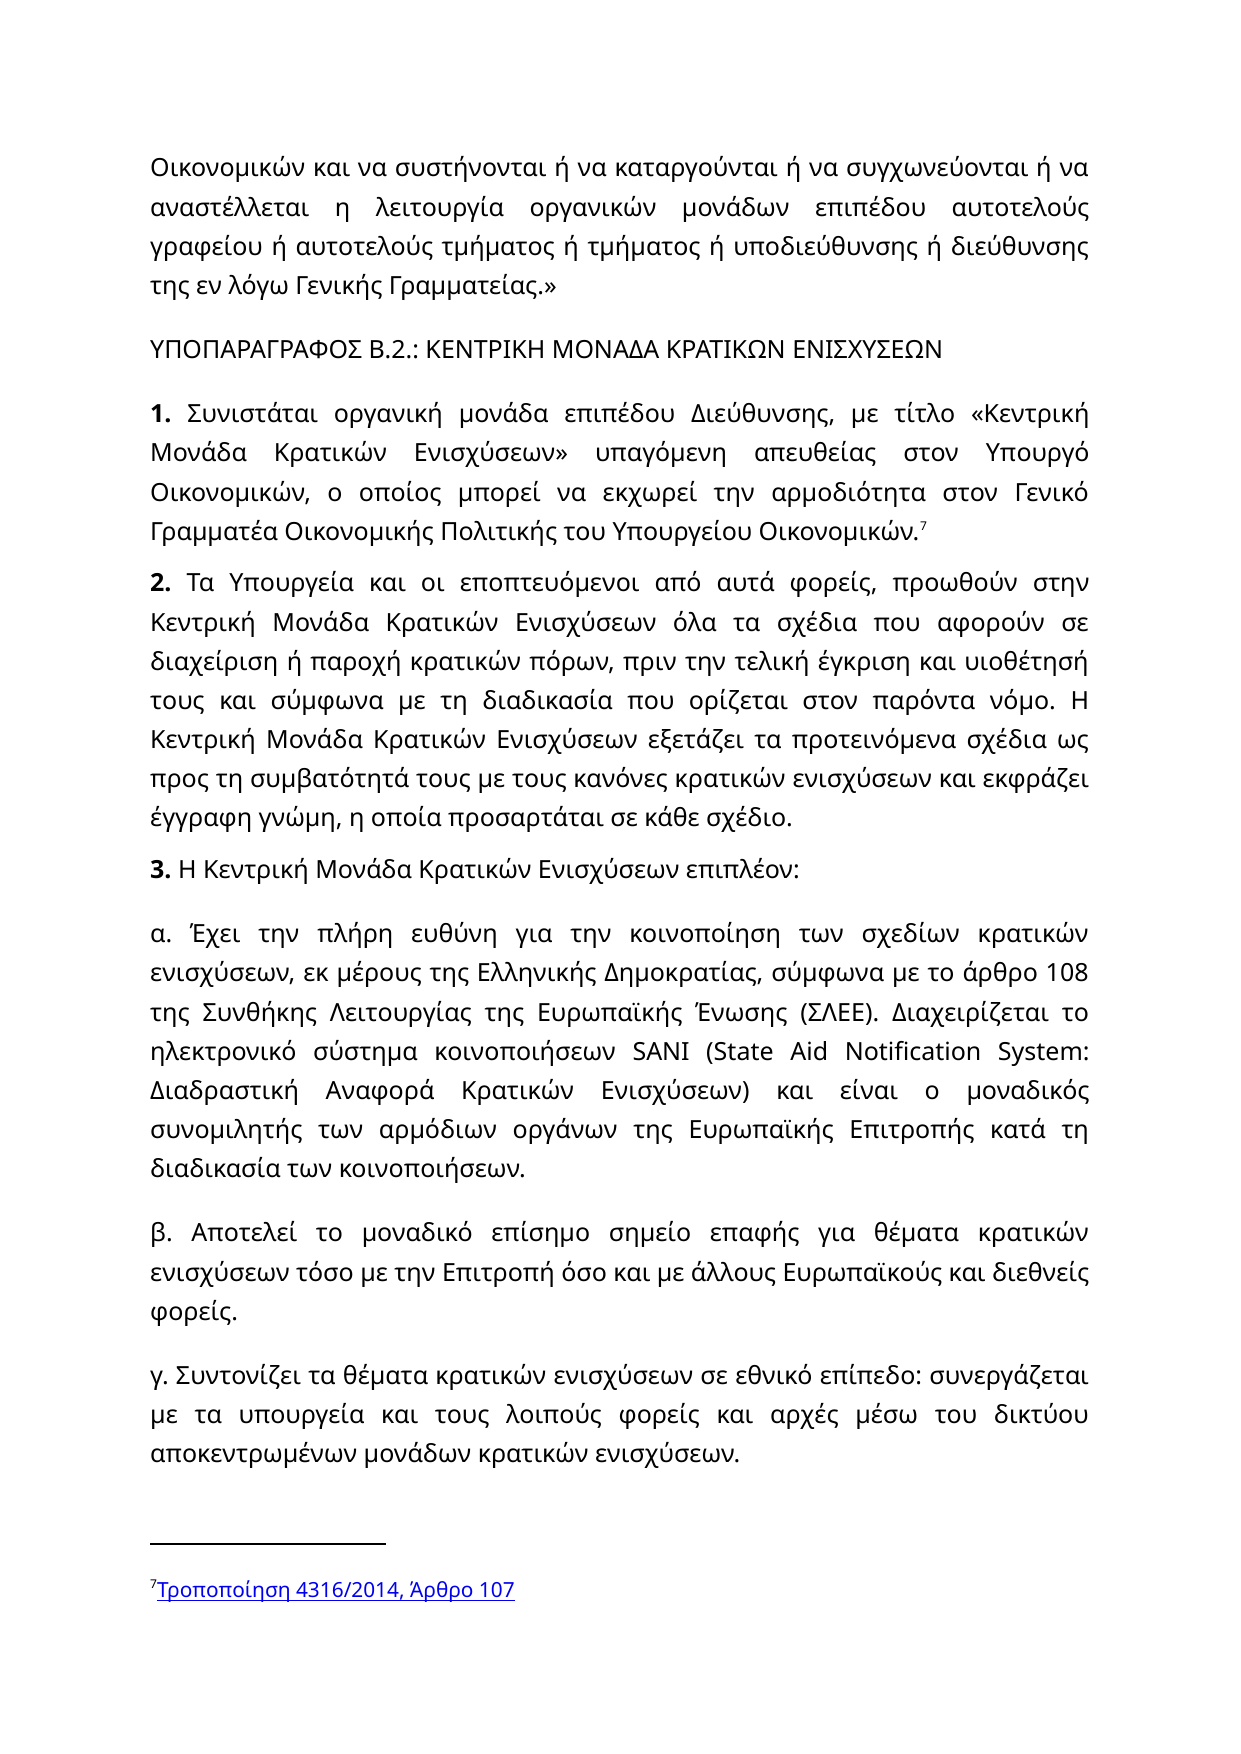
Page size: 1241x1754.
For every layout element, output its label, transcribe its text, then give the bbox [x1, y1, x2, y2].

text 3. Η Κεντρική Μονάδα Κρατικών Ενισχύσεων επιπλέον: [150, 852, 1090, 886]
text α. Έχει την πλήρη ευθύνη για την κοινοποίηση των σχεδίων κρατικών ενισχύσεων, εκ μέρους της Ελληνικής Δημοκρατίας, σύμφωνα με το άρθρο 108 της Συνθήκης Λειτουργίας της Ευρωπαϊκής Ένωσης (ΣΛΕΕ). Διαχειρίζεται το ηλεκτρονικό σύστημα κοινοποιήσεων SANI (State Aid Notification System: Διαδραστική Αναφορά Κρατικών Ενισχύσεων) και είναι ο μοναδικός συνομιλητής των αρμόδιων οργάνων της Ευρωπαϊκής Επιτροπής κατά τη διαδικασία των κοινοποιήσεων. [150, 916, 1090, 1185]
text 1. Συνιστάται οργανική μονάδα επιπέδου Διεύθυνσης, με τίτλο «Κεντρική Μονάδα Κρατικών Ενισχύσεων» υπαγόμενη απευθείας στον Υπουργό Οικονομικών, ο οποίος μπορεί να εκχωρεί την αρμοδιότητα στον Γενικό Γραμματέα Οικονομικής Πολιτικής του Υπουργείου Οικονομικών. [150, 396, 1090, 547]
text Τροποποίηση 4316/2014, Άρθρο 107 [150, 1576, 1090, 1604]
text γ. Συντονίζει τα θέματα κρατικών ενισχύσεων σε εθνικό επίπεδο: συνεργάζεται με τα υπουργεία και τους λοιπούς φορείς και αρχές μέσω του δικτύου αποκεντρωμένων μονάδων κρατικών ενισχύσεων. [150, 1357, 1090, 1470]
text ΥΠΟΠΑΡΑΓΡΑΦΟΣ Β.2.: ΚΕΝΤΡΙΚΗ ΜΟΝΑΔΑ ΚΡΑΤΙΚΩΝ ΕΝΙΣΧΥΣΕΩΝ [150, 332, 1090, 366]
text 2. Τα Υπουργεία και οι εποπτευόμενοι από αυτά φορείς, προωθούν στην Κεντρική Μονάδα Κρατικών Ενισχύσεων όλα τα σχέδια που αφορούν σε διαχείριση ή παροχή κρατικών πόρων, πριν την τελική έγκριση και υιοθέτησή τους και σύμφωνα με τη διαδικασία που ορίζεται στον παρόντα νόμο. Η Κεντρική Μονάδα Κρατικών Ενισχύσεων εξετάζει τα προτεινόμενα σχέδια ως προς τη συμβατότητά τους με τους κανόνες κρατικών ενισχύσεων και εκφράζει έγγραφη γνώμη, η οποία προσαρτάται σε κάθε σχέδιο. [150, 565, 1090, 834]
text β. Αποτελεί το μοναδικό επίσημο σημείο επαφής για θέματα κρατικών ενισχύσεων τόσο με την Επιτροπή όσο και με άλλους Ευρωπαϊκούς και διεθνείς φορείς. [150, 1215, 1090, 1327]
text Οικονομικών και να συστήνονται ή να καταργούνται ή να συγχωνεύονται ή να αναστέλλεται η λειτουργία οργανικών μονάδων επιπέδου αυτοτελούς γραφείου ή αυτοτελούς τμήματος ή τμήματος ή υποδιεύθυνσης ή διεύθυνσης της εν λόγω Γενικής Γραμματείας.» [150, 150, 1090, 302]
